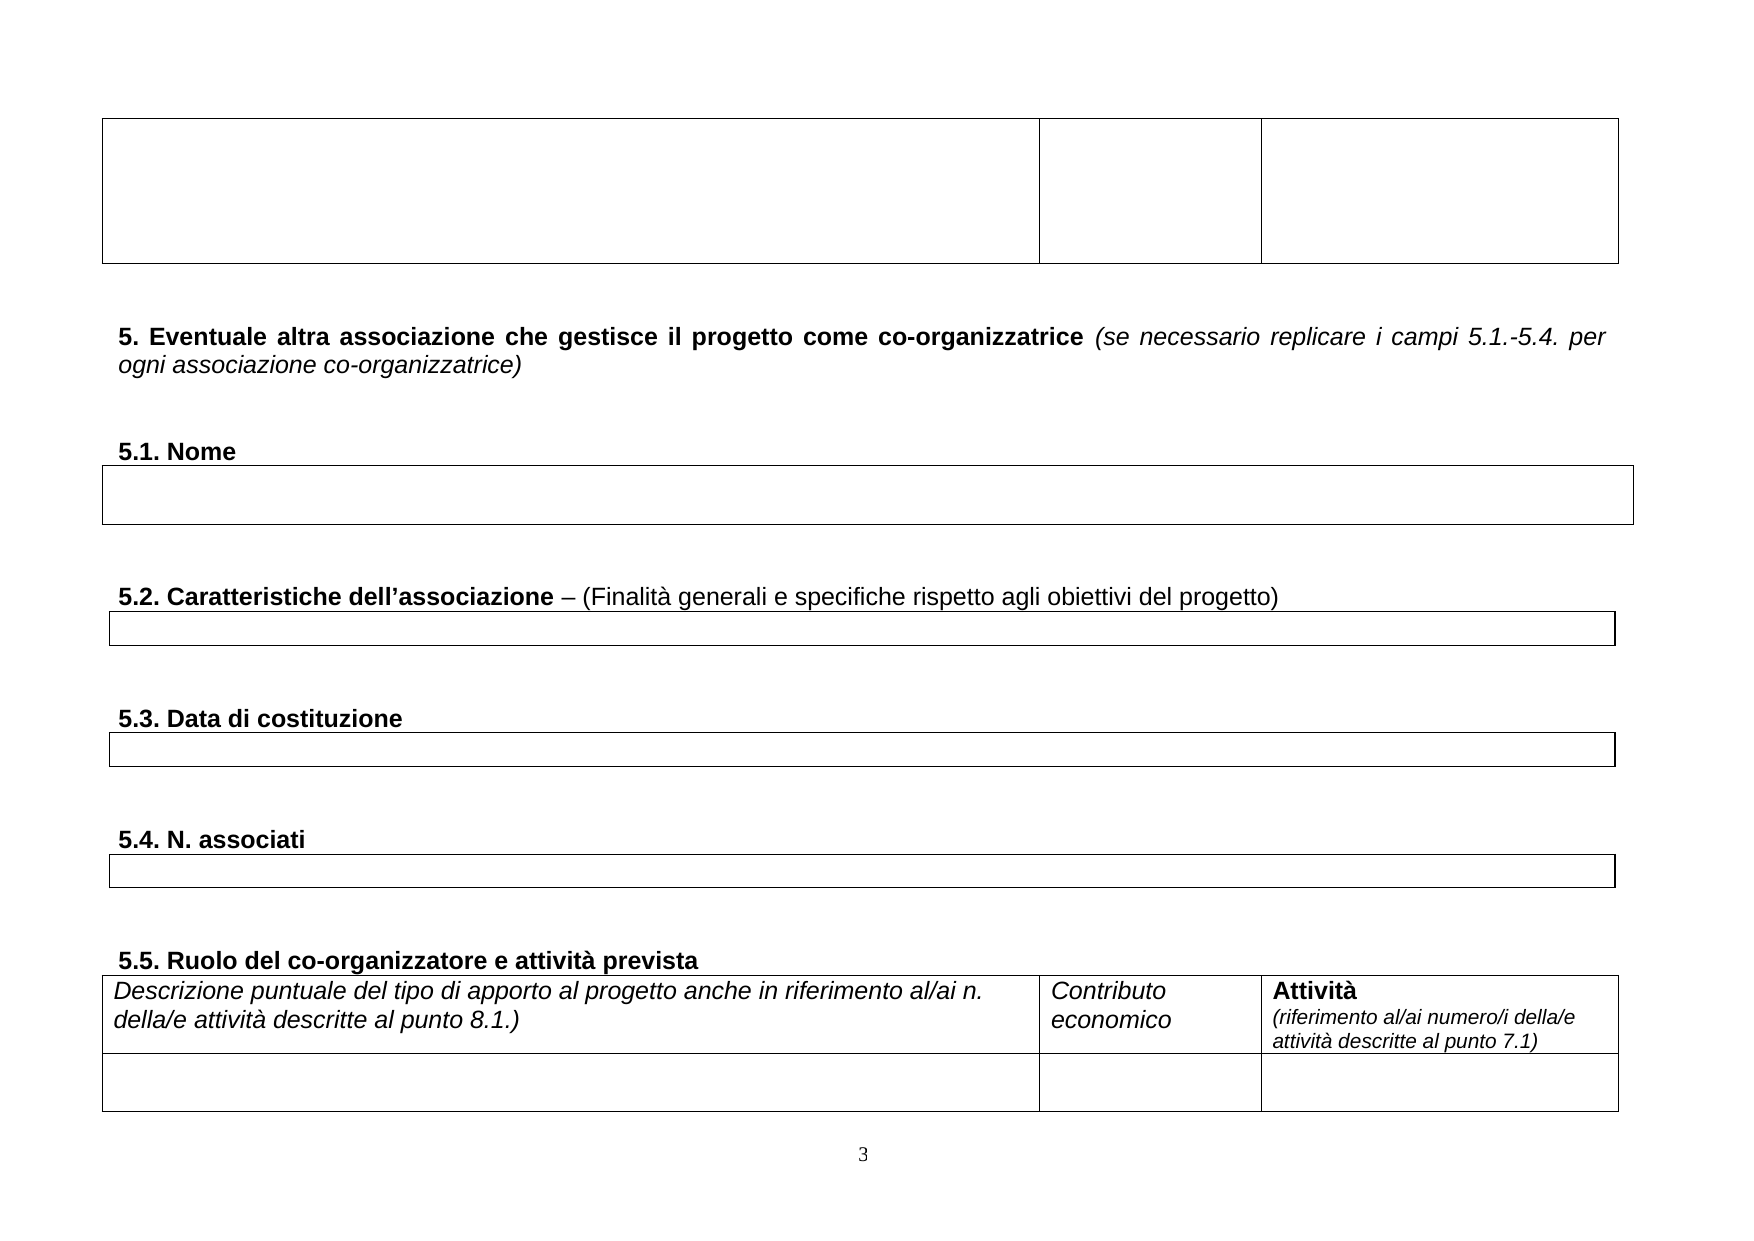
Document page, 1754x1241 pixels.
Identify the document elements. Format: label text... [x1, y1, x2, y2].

text 5.2. Caratteristiche dell’associazione – (Finalità generali e specifiche rispetto agli obiettivi del progetto) [118, 582, 1606, 611]
table_cell [1262, 1054, 1618, 1111]
text 5.5. Ruolo del co-organizzatore e attività prevista [118, 946, 1606, 975]
table_header Attività (riferimento al/ai numero/i della/e attività descritte al punto 7.1) [1262, 976, 1618, 1052]
text 5. Eventuale altra associazione che gestisce il progetto come co-organizzatrice (se necessario replicare i campi 5.1.-5.4. per ogni associazione co-organizzatrice) [118, 321, 1606, 379]
text 5.3. Data di costituzione [118, 703, 1606, 732]
table_cell [1262, 119, 1618, 263]
table_header Descrizione puntuale del tipo di apporto al progetto anche in riferimento al/ai n. della/e attività descritte al punto 8.1.) [103, 976, 1039, 1052]
text 5.4. N. associati [118, 825, 1606, 853]
table_cell [103, 119, 1039, 263]
text 5.1. Nome [118, 436, 1606, 465]
table_cell [1040, 119, 1261, 263]
table_cell [1040, 1054, 1261, 1111]
table_header [103, 466, 1633, 524]
table_cell [103, 1054, 1039, 1111]
table_header Contributo economico [1040, 976, 1261, 1052]
